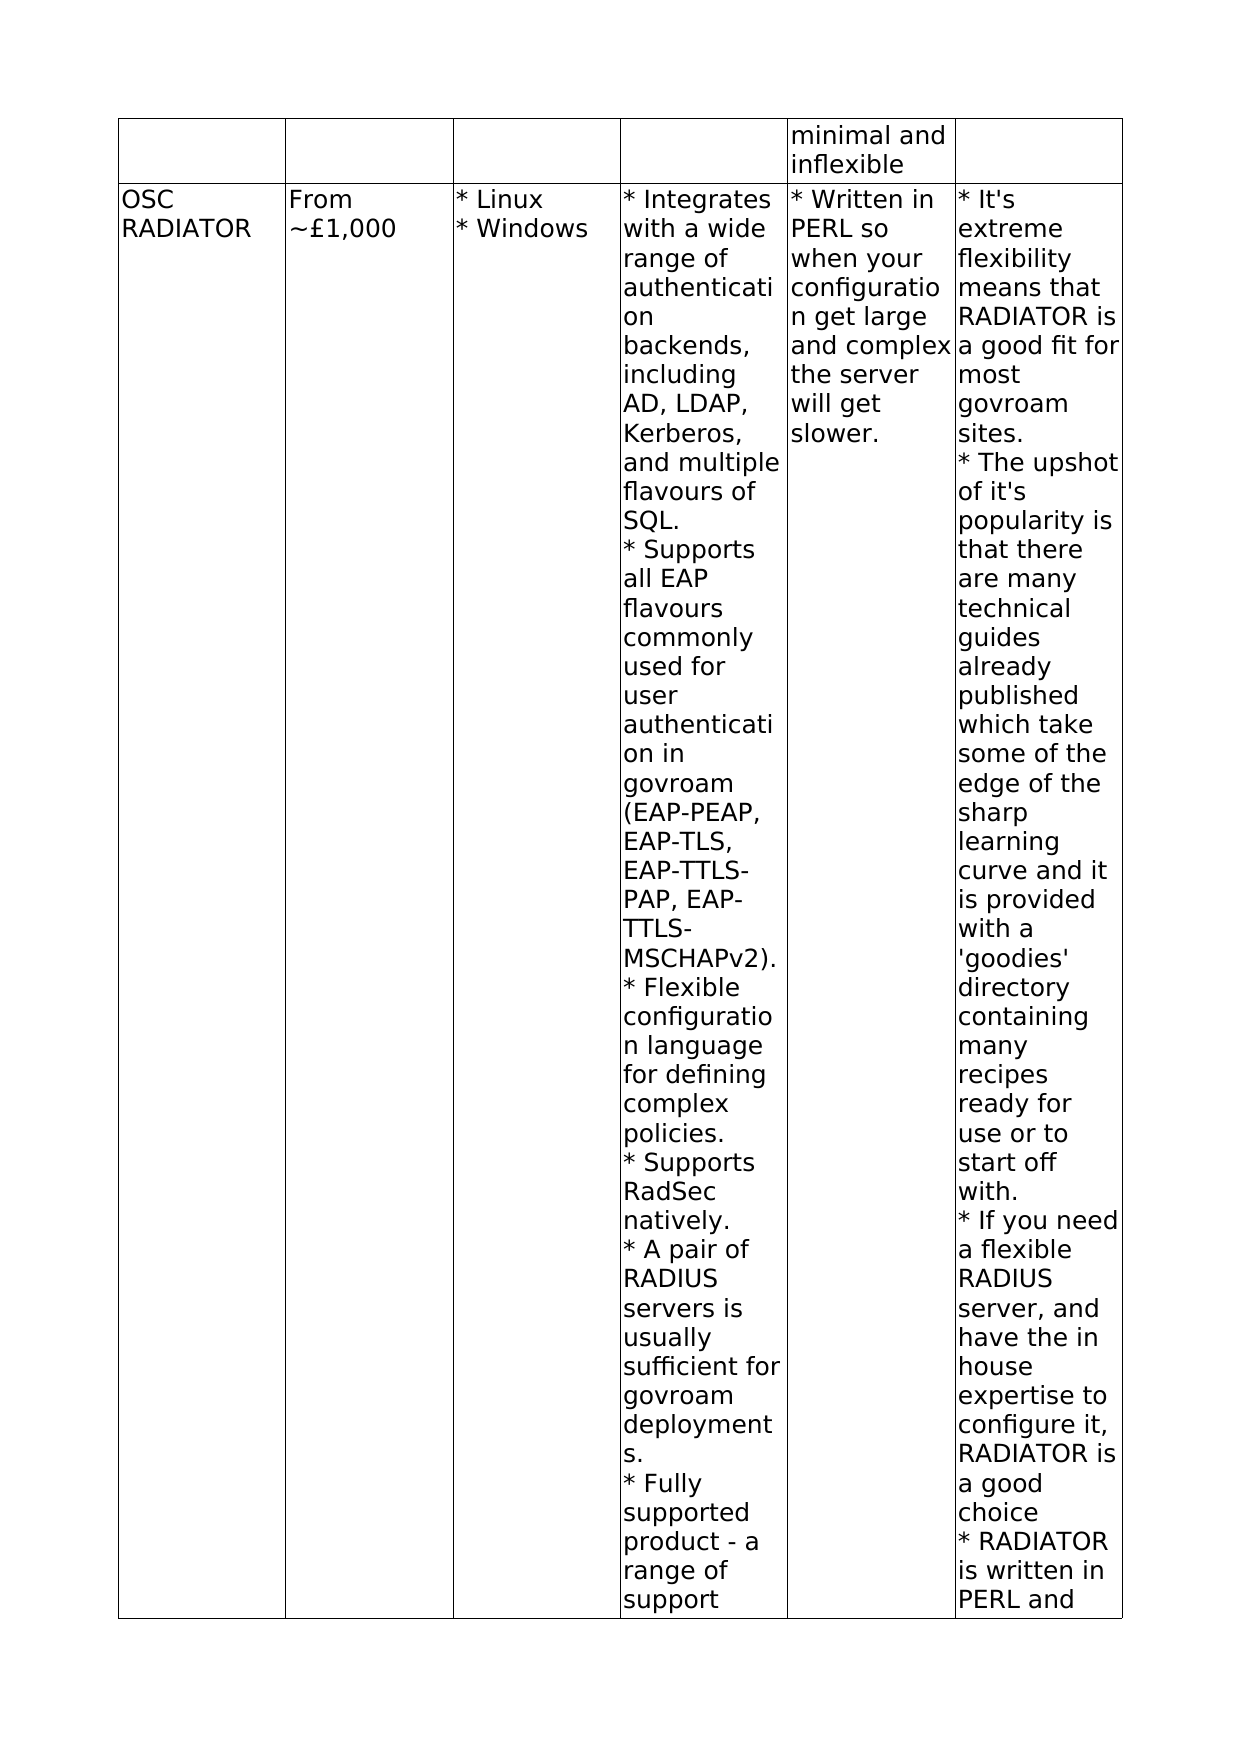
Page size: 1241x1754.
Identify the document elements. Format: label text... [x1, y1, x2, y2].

table_cell [956, 119, 1122, 182]
table_cell * Linux * Windows [454, 184, 620, 1617]
table_cell minimal and inflexible [788, 119, 955, 182]
table_cell * Integrates with a wide range of authentication backends, including AD, LDAP, Kerberos, and multiple flavours of SQL. * Supports all EAP flavours commonly used for user authentication in govroam (EAP-PEAP, EAP-TLS, EAP-TTLS-PAP, EAP-TTLS-MSCHAPv2). * Flexible configuration language for defining complex policies. * Supports RadSec natively. * A pair of RADIUS servers is usually sufficient for govroam deployments. * Fully supported product - a range of support [621, 184, 787, 1617]
table_cell [119, 119, 285, 182]
table_cell [286, 119, 453, 182]
table_cell OSC RADIATOR [119, 184, 285, 1617]
table_cell [621, 119, 787, 182]
table_cell From ~£1,000 [286, 184, 453, 1617]
table_cell * It's extreme flexibility means that RADIATOR is a good fit for most govroam sites. * The upshot of it's popularity is that there are many technical guides already published which take some of the edge of the sharp learning curve and it is provided with a 'goodies' directory containing many recipes ready for use or to start off with. * If you need a flexible RADIUS server, and have the in house expertise to configure it, RADIATOR is a good choice * RADIATOR is written in PERL and [956, 184, 1122, 1617]
table_cell [454, 119, 620, 182]
table_cell * Written in PERL so when your configuration get large and complex the server will get slower. [788, 184, 955, 1617]
